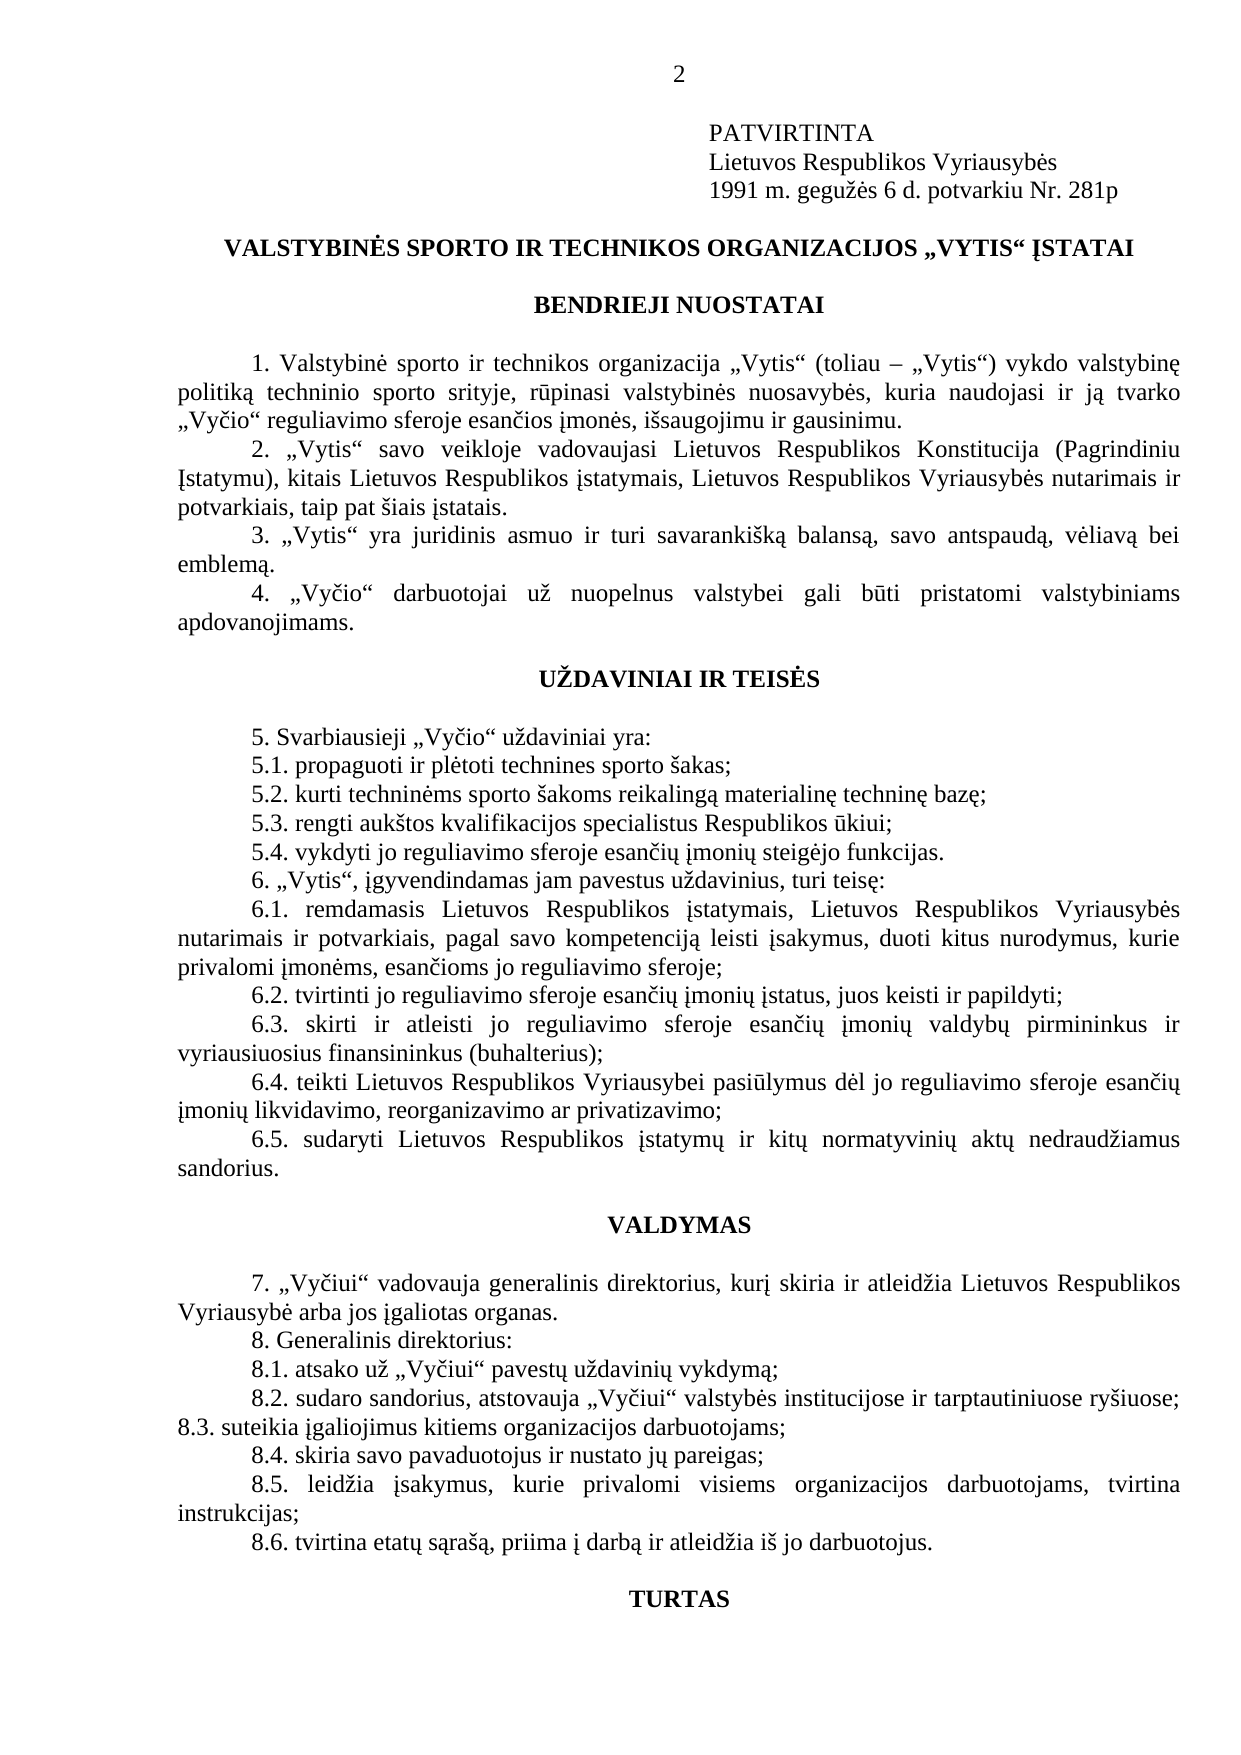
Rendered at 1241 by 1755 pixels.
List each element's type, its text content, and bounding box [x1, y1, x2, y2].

text 5.3. rengti aukštos kvalifikacijos specialistus Respublikos ūkiui; [177, 808, 1181, 837]
text UŽDAVINIAI IR TEISĖS [177, 664, 1181, 693]
text 8.6. tvirtina etatų sąrašą, priima į darbą ir atleidžia iš jo darbuotojus. [177, 1527, 1181, 1556]
text Lietuvos Respublikos Vyriausybės [177, 147, 1181, 176]
text 1991 m. gegužės 6 d. potvarkiu Nr. 281p [177, 176, 1181, 204]
text 3. „Vytis“ yra juridinis asmuo ir turi savarankišką balansą, savo antspaudą, vėliavą bei emblemą. [177, 521, 1181, 578]
text PATVIRTINTA [177, 118, 1181, 147]
text 8.5. leidžia įsakymus, kurie privalomi visiems organizacijos darbuotojams, tvirtina instrukcijas; [177, 1469, 1181, 1527]
text BENDRIEJI NUOSTATAI [177, 291, 1181, 319]
text VALDYMAS [177, 1211, 1181, 1239]
text 8.2. sudaro sandorius, atstovauja „Vyčiui“ valstybės institucijose ir tarptautiniuose ryšiuose; 8.3. suteikia įgaliojimus kitiems organizacijos darbuotojams; [177, 1383, 1181, 1441]
text 6. „Vytis“, įgyvendindamas jam pavestus uždavinius, turi teisę: [177, 866, 1181, 894]
text 6.1. remdamasis Lietuvos Respublikos įstatymais, Lietuvos Respublikos Vyriausybės nutarimais ir potvarkiais, pagal savo kompetenciją leisti įsakymus, duoti kitus nurodymus, kurie privalomi įmonėms, esančioms jo reguliavimo sferoje; [177, 894, 1181, 981]
text 5.4. vykdyti jo reguliavimo sferoje esančių įmonių steigėjo funkcijas. [177, 837, 1181, 866]
text 7. „Vyčiui“ vadovauja generalinis direktorius, kurį skiria ir atleidžia Lietuvos Respublikos Vyriausybė arba jos įgaliotas organas. [177, 1268, 1181, 1326]
text 6.3. skirti ir atleisti jo reguliavimo sferoje esančių įmonių valdybų pirmininkus ir vyriausiuosius finansininkus (buhalterius); [177, 1009, 1181, 1067]
text 1. Valstybinė sporto ir technikos organizacija „Vytis“ (toliau – „Vytis“) vykdo valstybinę politiką techninio sporto srityje, rūpinasi valstybinės nuosavybės, kuria naudojasi ir ją tvarko „Vyčio“ reguliavimo sferoje esančios įmonės, išsaugojimu ir gausinimu. [177, 348, 1181, 434]
text 8.1. atsako už „Vyčiui“ pavestų uždavinių vykdymą; [177, 1354, 1181, 1383]
text 6.2. tvirtinti jo reguliavimo sferoje esančių įmonių įstatus, juos keisti ir papildyti; [177, 981, 1181, 1009]
text 8. Generalinis direktorius: [177, 1326, 1181, 1354]
text VALSTYBINĖS SPORTO IR TECHNIKOS ORGANIZACIJOS „VYTIS“ ĮSTATAI [177, 233, 1181, 262]
text 5.1. propaguoti ir plėtoti technines sporto šakas; [177, 751, 1181, 779]
text 2. „Vytis“ savo veikloje vadovaujasi Lietuvos Respublikos Konstitucija (Pagrindiniu Įstatymu), kitais Lietuvos Respublikos įstatymais, Lietuvos Respublikos Vyriausybės nutarimais ir potvarkiais, taip pat šiais įstatais. [177, 434, 1181, 521]
text 4. „Vyčio“ darbuotojai už nuopelnus valstybei gali būti pristatomi valstybiniams apdovanojimams. [177, 578, 1181, 636]
text 6.4. teikti Lietuvos Respublikos Vyriausybei pasiūlymus dėl jo reguliavimo sferoje esančių įmonių likvidavimo, reorganizavimo ar privatizavimo; [177, 1067, 1181, 1124]
text 6.5. sudaryti Lietuvos Respublikos įstatymų ir kitų normatyvinių aktų nedraudžiamus sandorius. [177, 1124, 1181, 1182]
text 8.4. skiria savo pavaduotojus ir nustato jų pareigas; [177, 1441, 1181, 1469]
text 5.2. kurti techninėms sporto šakoms reikalingą materialinę techninę bazę; [177, 779, 1181, 808]
text 5. Svarbiausieji „Vyčio“ uždaviniai yra: [177, 722, 1181, 751]
text TURTAS [177, 1584, 1181, 1613]
